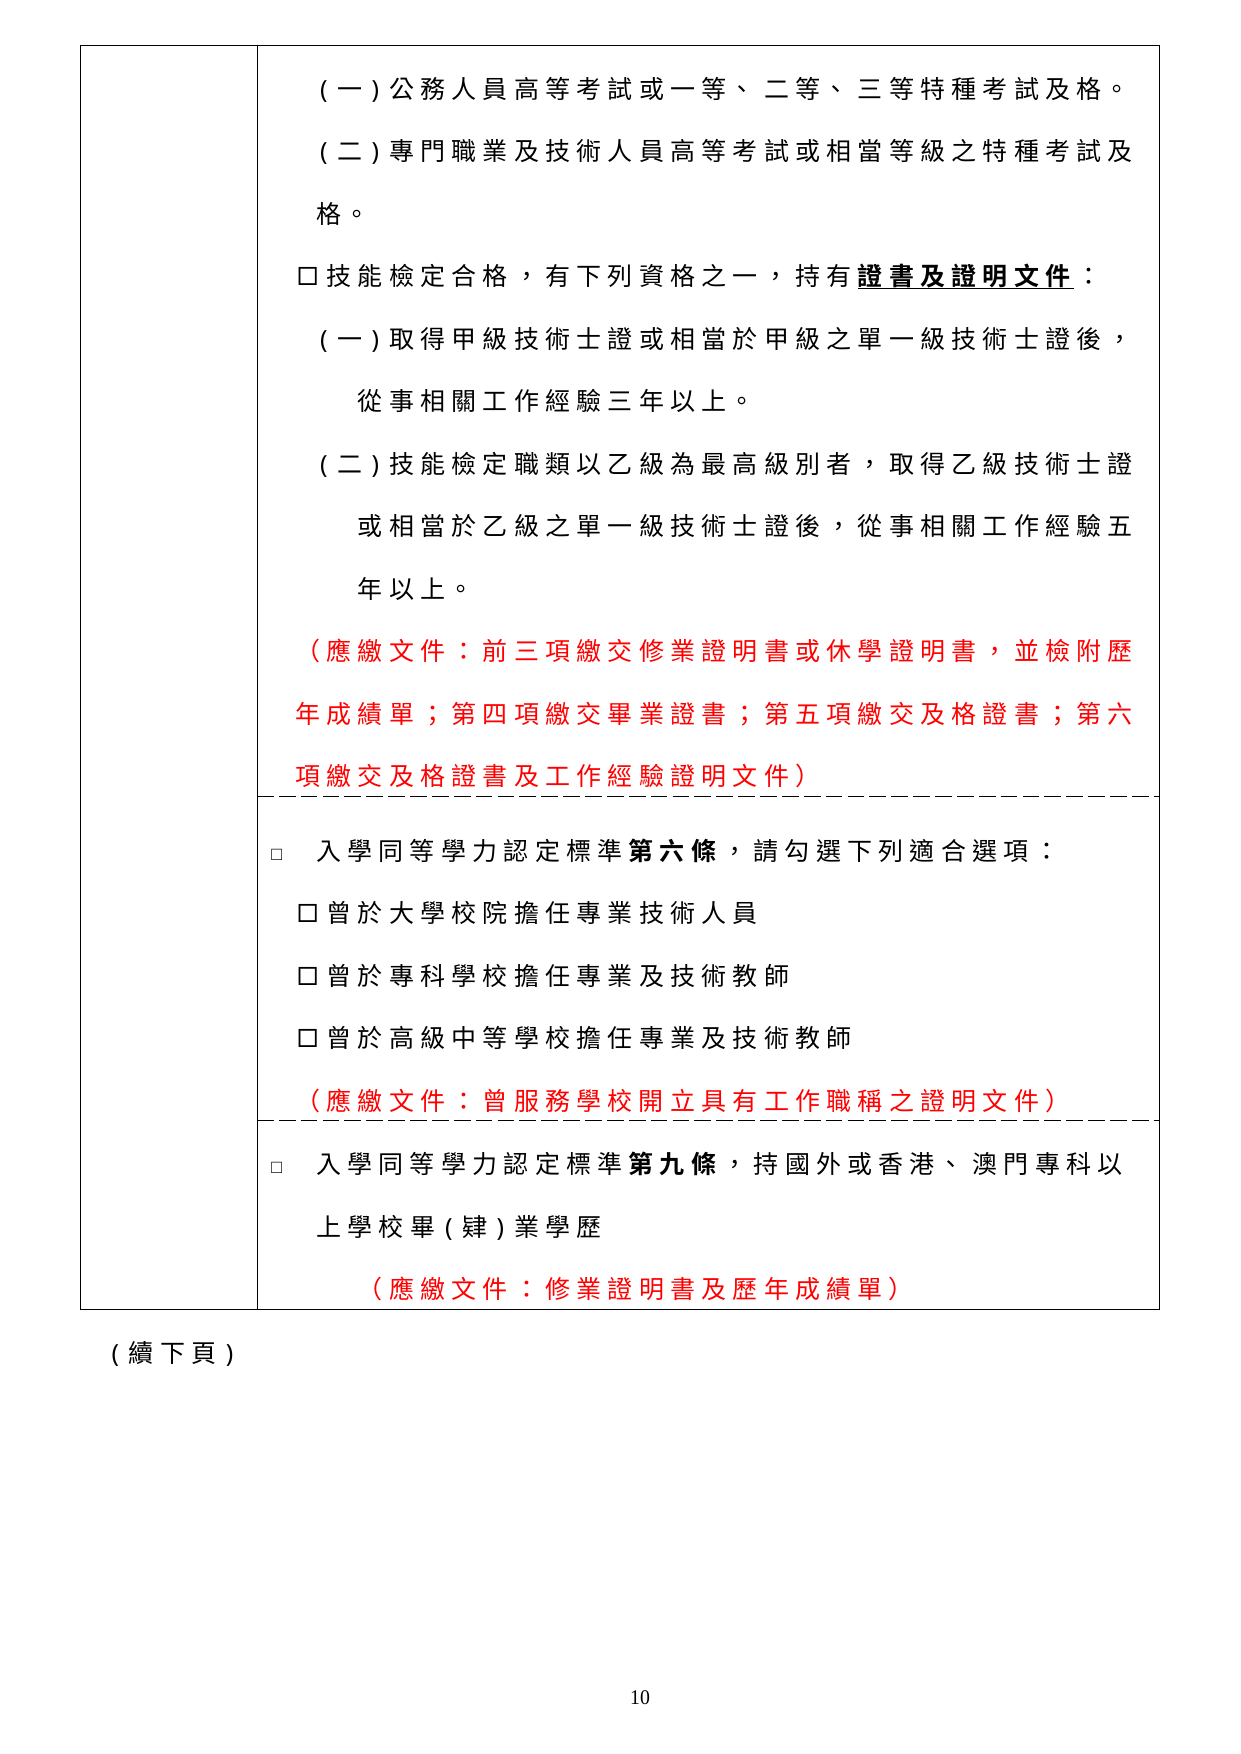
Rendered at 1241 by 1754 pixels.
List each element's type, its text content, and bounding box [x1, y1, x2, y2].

table_cell (一)公務人員高等考試或一等、二等、三等特種考試及格。 (二)專門職業及技術人員高等考試或相當等級之特種考試及格。 技能檢定合格，有下列資格之一，持有證書及證明文件： (一)取得甲級技術士證或相當於甲級之單一級技術士證後，從事相關工作經驗三年以上。 (二)技能檢定職類以乙級為最高級別者，取得乙級技術士證或相當於乙級之單一級技術士證後，從事相關工作經驗五年以上。 （應繳文件：前三項繳交修業證明書或休學證明書，並檢附歷年成績單；第四項繳交畢業證書；第五項繳交及格證書；第六項繳交及格證書及工作經驗證明文件） [258, 46, 1159, 796]
table_cell 入學同等學力認定標準第九條，持國外或香港、澳門專科以上學校畢(肄)業學歷 （應繳文件：修業證明書及歷年成績單） [258, 1120, 1159, 1309]
text (續下頁) [104, 1310, 1136, 1372]
table_cell 入學同等學力認定標準第六條，請勾選下列適合選項： 曾於大學校院擔任專業技術人員 曾於專科學校擔任專業及技術教師 曾於高級中等學校擔任專業及技術教師 （應繳文件：曾服務學校開立具有工作職稱之證明文件） [258, 796, 1159, 1120]
table_cell [81, 46, 257, 1309]
